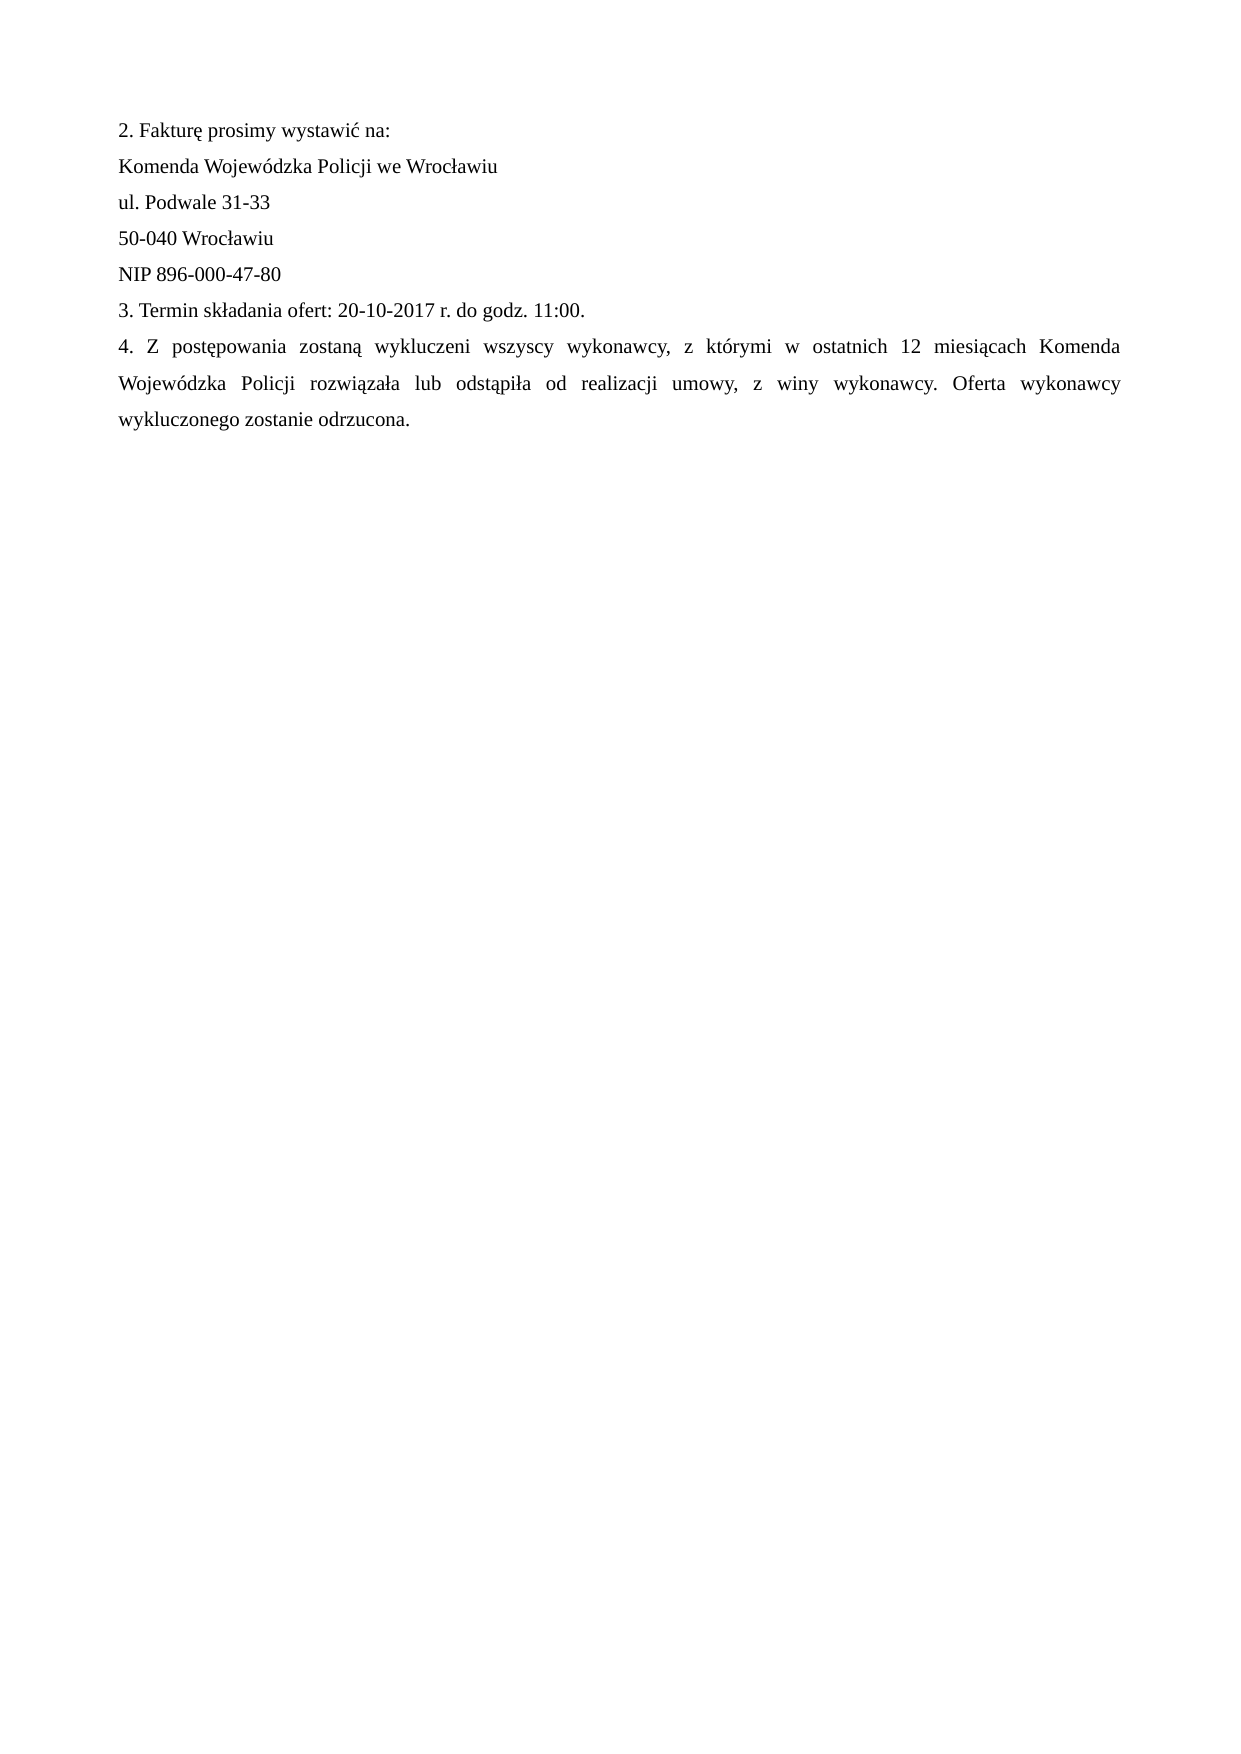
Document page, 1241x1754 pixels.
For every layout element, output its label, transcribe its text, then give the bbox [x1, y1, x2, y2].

text 50-040 Wrocławiu [118, 226, 1122, 250]
text 2. Fakturę prosimy wystawić na: [118, 118, 1122, 142]
text NIP 896-000-47-80 [118, 262, 1122, 286]
text ul. Podwale 31-33 [118, 190, 1122, 214]
text 3. Termin składania ofert: 20-10-2017 r. do godz. 11:00. [118, 298, 1122, 322]
text Komenda Wojewódzka Policji we Wrocławiu [118, 154, 1122, 178]
text 4. Z postępowania zostaną wykluczeni wszyscy wykonawcy, z którymi w ostatnich 12 miesiącach Komenda Wojewódzka Policji rozwiązała lub odstąpiła od realizacji umowy, z winy wykonawcy. Oferta wykonawcy wykluczonego zostanie odrzucona. [118, 334, 1122, 431]
